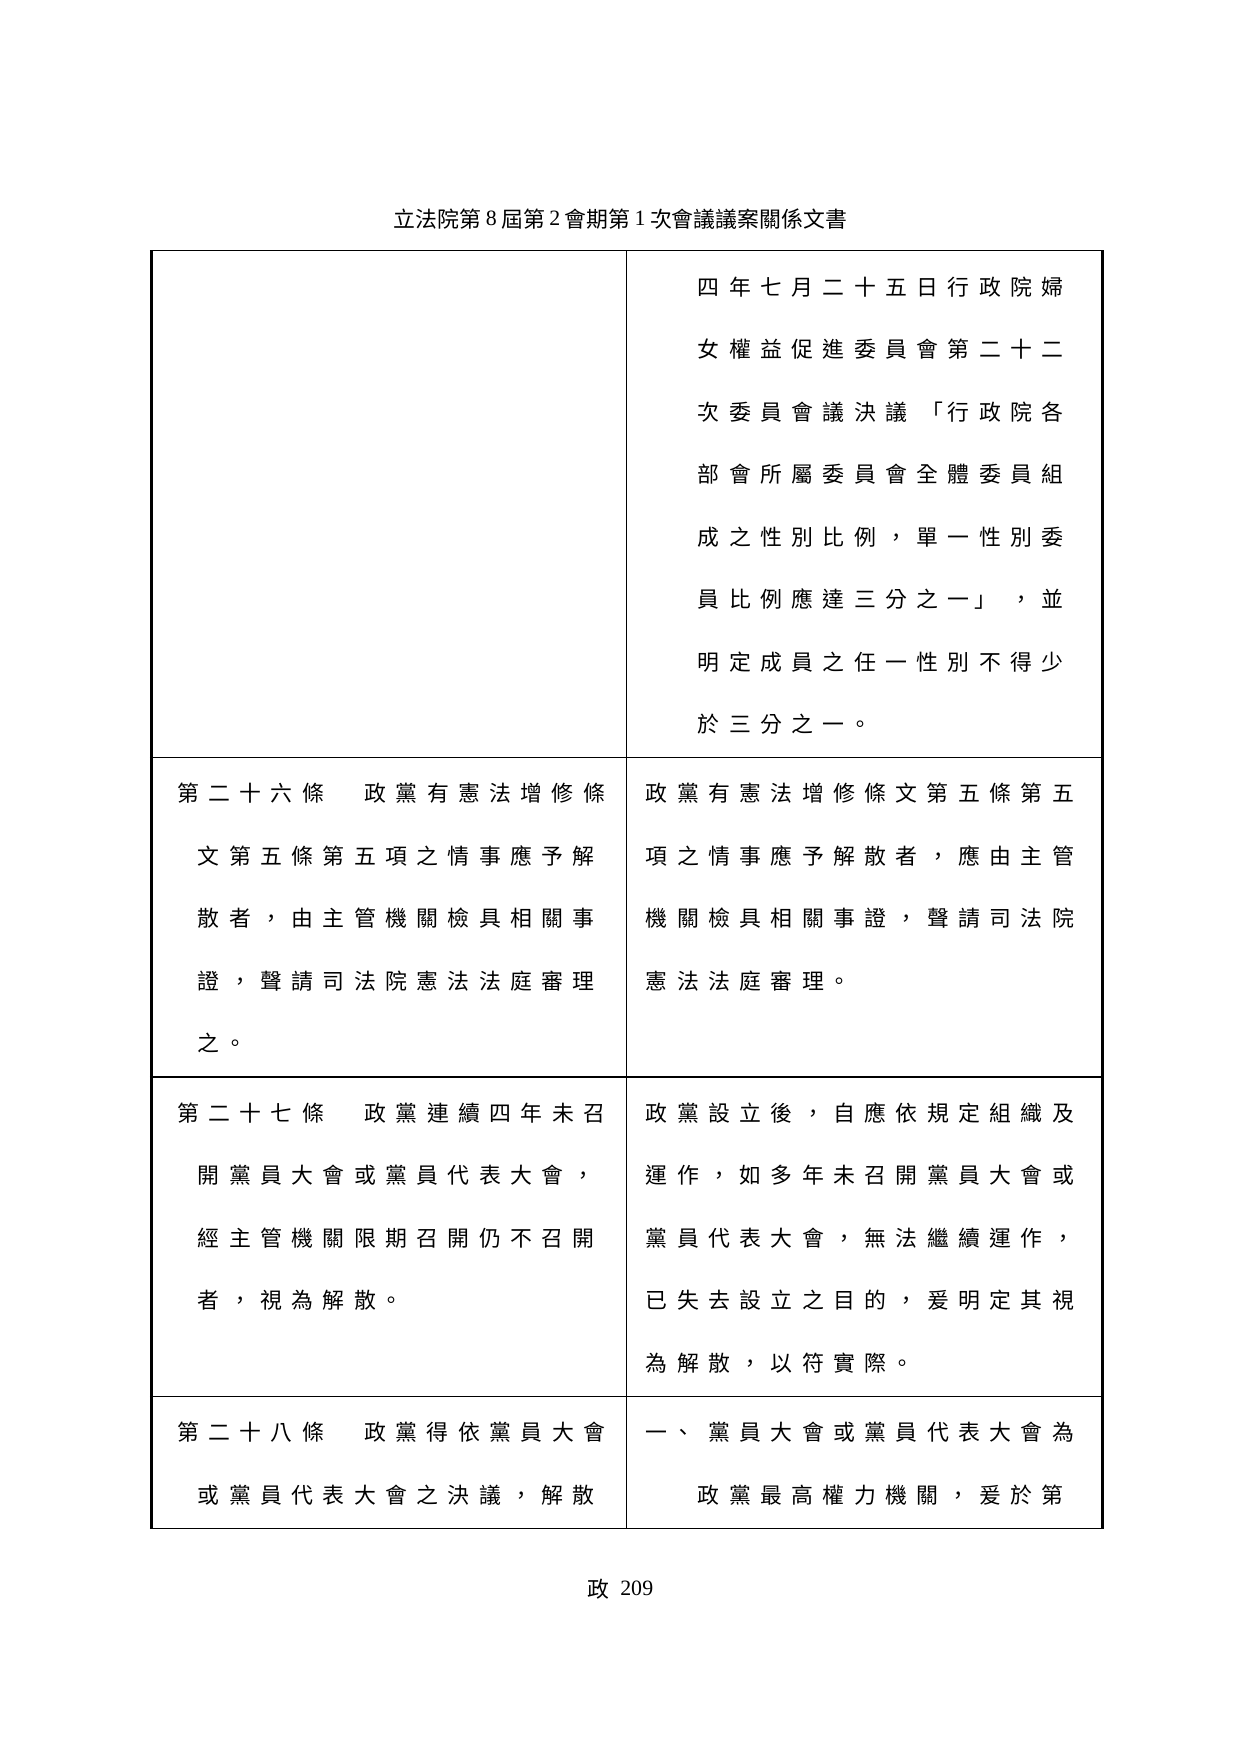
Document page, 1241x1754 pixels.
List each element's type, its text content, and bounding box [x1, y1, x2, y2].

table_cell [153, 251, 626, 757]
table_cell 第二十八條 政黨得依黨員大會或黨員代表大會之決議，解散 [153, 1397, 626, 1528]
table_cell 政黨設立後，自應依規定組織及運作，如多年未召開黨員大會或黨員代表大會，無法繼續運作，已失去設立之目的，爰明定其視為解散，以符實際。 [627, 1078, 1101, 1396]
table_cell 第二十六條 政黨有憲法增修條文第五條第五項之情事應予解散者，由主管機關檢具相關事證，聲請司法院憲法法庭審理之。 [153, 758, 626, 1076]
table_cell 政黨有憲法增修條文第五條第五項之情事應予解散者，應由主管機關檢具相關事證，聲請司法院憲法法庭審理。 [627, 758, 1101, 1076]
table_cell 第二十七條 政黨連續四年未召開黨員大會或黨員代表大會，經主管機關限期召開仍不召開者，視為解散。 [153, 1078, 626, 1396]
table_cell 一、黨員大會或黨員代表大會為政黨最高權力機關，爰於第 [627, 1397, 1101, 1528]
table_cell 四年七月二十五日行政院婦女權益促進委員會第二十二次委員會議決議「行政院各部會所屬委員會全體委員組成之性別比例，單一性別委員比例應達三分之一」，並明定成員之任一性別不得少於三分之一。 [627, 251, 1101, 757]
